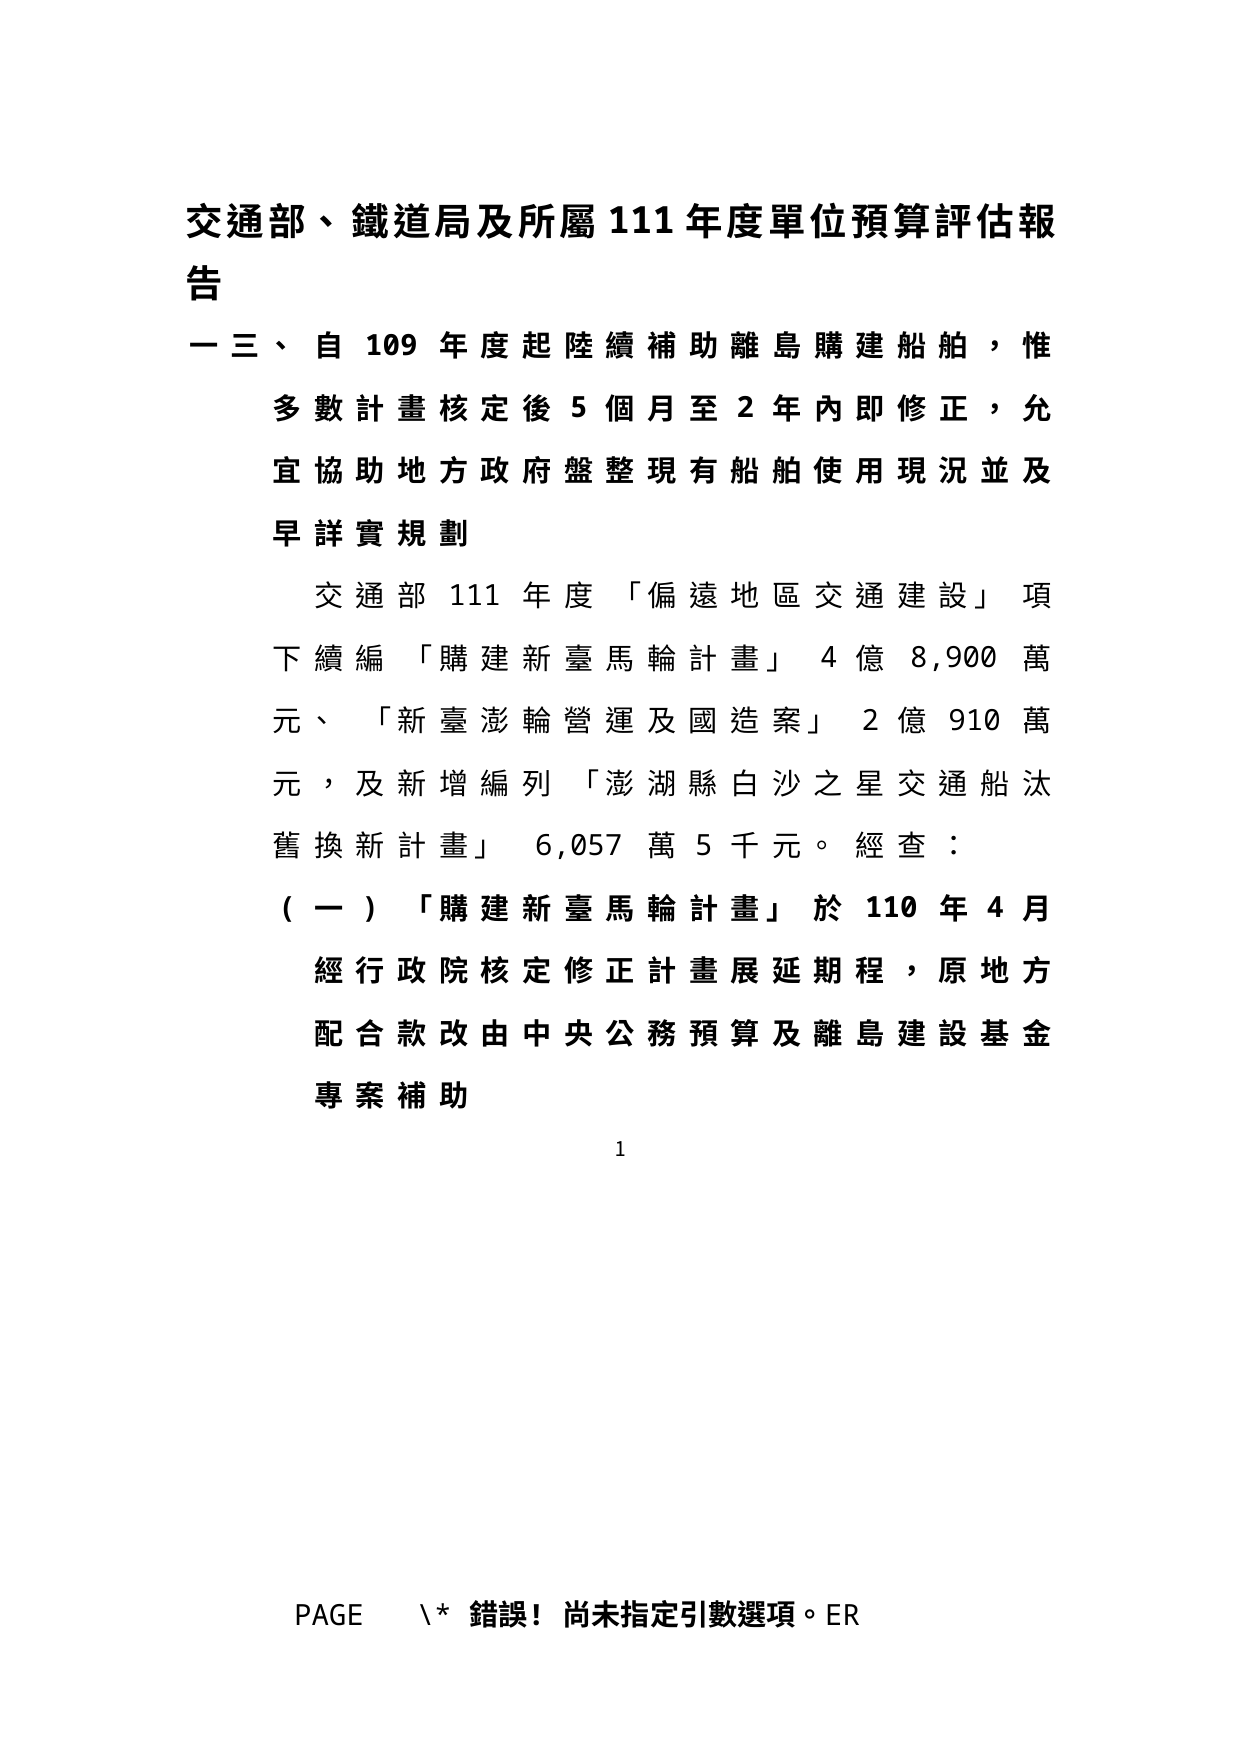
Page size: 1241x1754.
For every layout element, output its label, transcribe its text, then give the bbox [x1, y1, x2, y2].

text 一三、自109年度起陸續補助離島購建船舶，惟多數計畫核定後5個月至2年內即修正，允宜協助地方政府盤整現有船舶使用現況並及早詳實規劃 [183, 302, 1058, 552]
text (一)「購建新臺馬輪計畫」於110年4月經行政院核定修正計畫展延期程，原地方配合款改由中央公務預算及離島建設基金專案補助 [242, 865, 1058, 1115]
text 交通部、鐵道局及所屬111年度單位預算評估報告 [183, 177, 1058, 302]
text 交通部111年度「偏遠地區交通建設」項下續編「購建新臺馬輪計畫」4億8,900萬元、「新臺澎輪營運及國造案」2億910萬元，及新增編列「澎湖縣白沙之星交通船汰舊換新計畫」6,057萬5千元。經查： [242, 552, 1058, 865]
